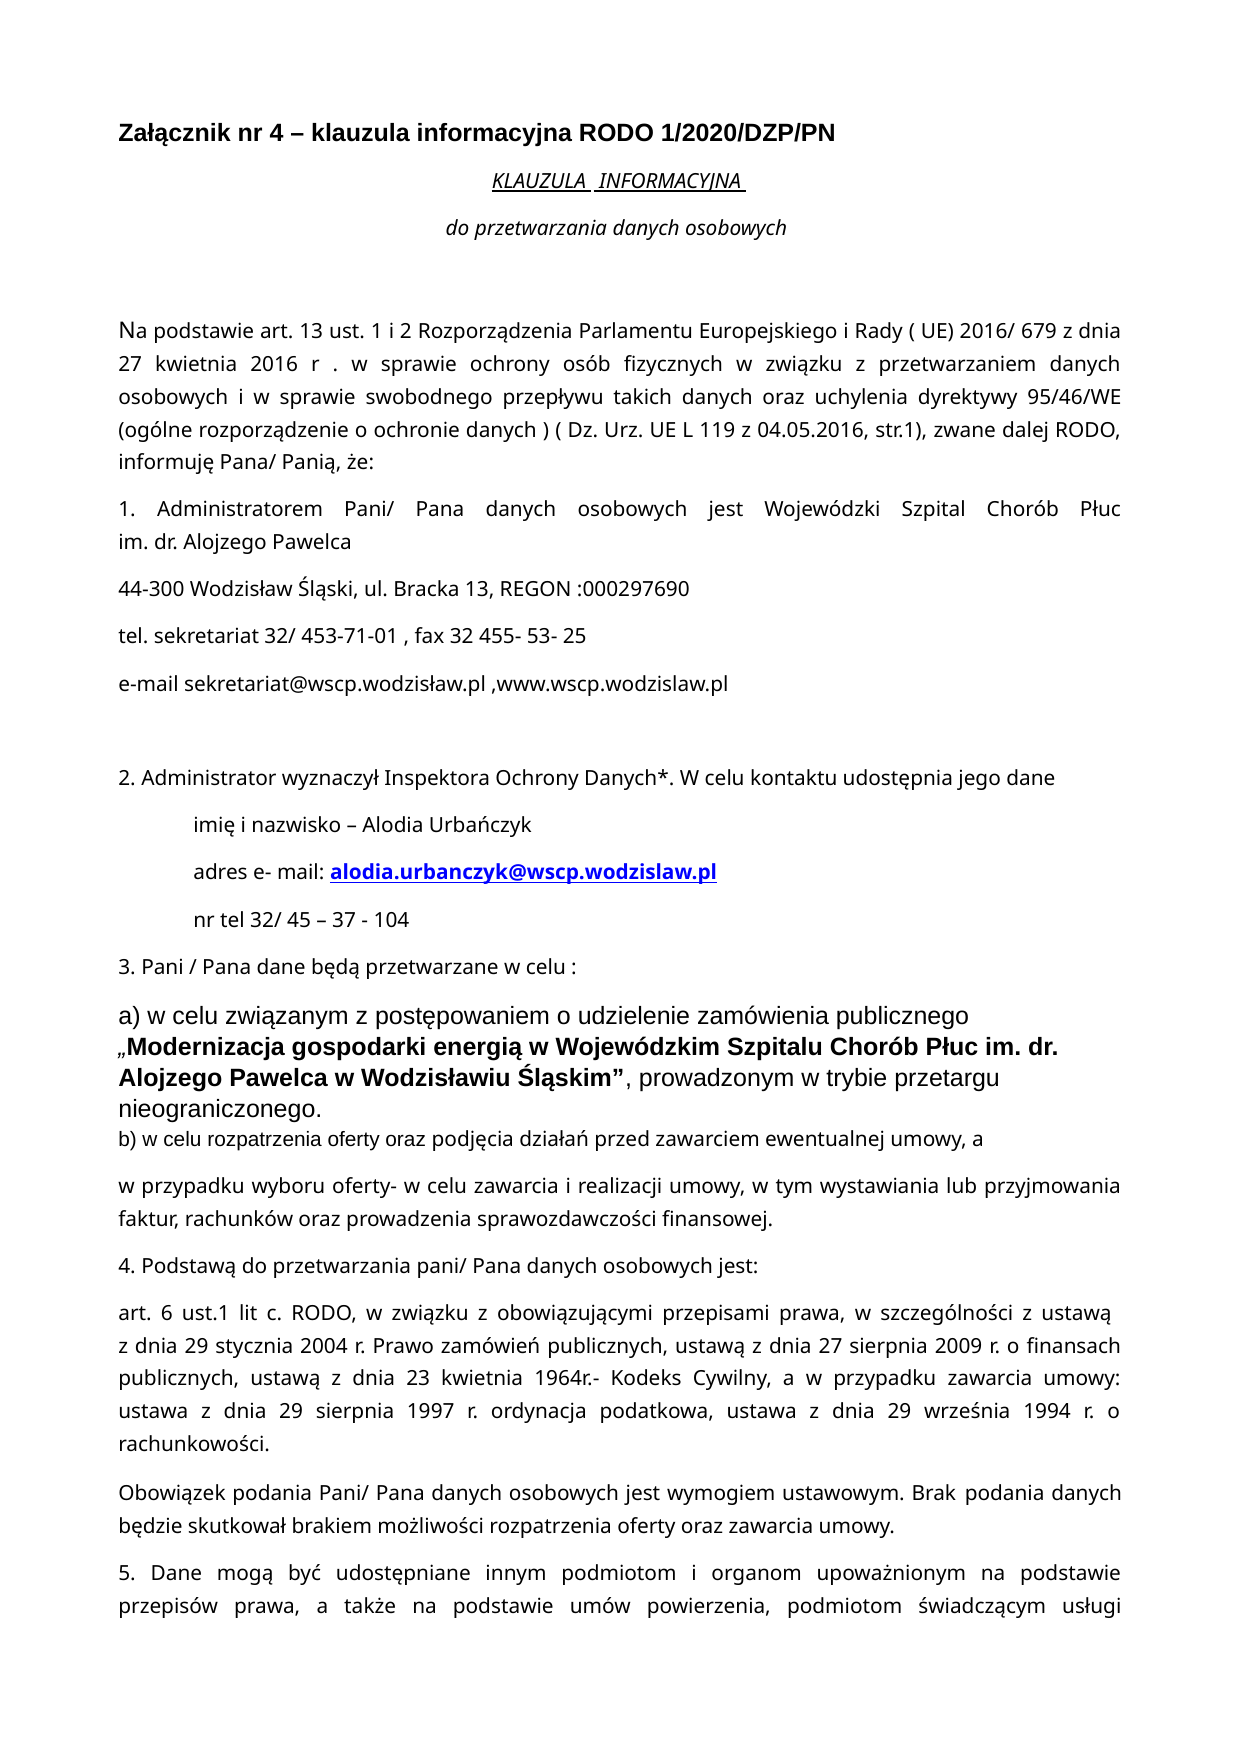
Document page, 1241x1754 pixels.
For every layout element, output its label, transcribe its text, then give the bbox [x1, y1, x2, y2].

text 3. Pani / Pana dane będą przetwarzane w celu : [118, 952, 1122, 980]
text adres e- mail: alodia.urbanczyk@wscp.wodzislaw.pl [193, 857, 1122, 886]
text Na podstawie art. 13 ust. 1 i 2 Rozporządzenia Parlamentu Europejskiego i Rady ( UE) 2016/ 679 z dnia 27 kwietnia 2016 r . w sprawie ochrony osób fizycznych w związku z przetwarzaniem danych osobowych i w sprawie swobodnego przepływu takich danych oraz uchylenia dyrektywy 95/46/WE (ogólne rozporządzenie o ochronie danych ) ( Dz. Urz. UE L 119 z 04.05.2016, str.1), zwane dalej RODO, informuję Pana/ Panią, że: [118, 314, 1122, 476]
text imię i nazwisko – Alodia Urbańczyk [193, 810, 1122, 839]
text 4. Podstawą do przetwarzania pani/ Pana danych osobowych jest: [118, 1251, 1122, 1279]
text Obowiązek podania Pani/ Pana danych osobowych jest wymogiem ustawowym. Brak podania danych będzie skutkował brakiem możliwości rozpatrzenia oferty oraz zawarcia umowy. [118, 1476, 1122, 1540]
text e-mail sekretariat@wscp.wodzisław.pl ,www.wscp.wodzislaw.pl [118, 669, 1122, 697]
text 44-300 Wodzisław Śląski, ul. Bracka 13, REGON :000297690 [118, 574, 1122, 603]
text 2. Administrator wyznaczył Inspektora Ochrony Danych*. W celu kontaktu udostępnia jego dane [118, 763, 1122, 792]
text tel. sekretariat 32/ 453-71-01 , fax 32 455- 53- 25 [118, 622, 1122, 650]
text a) w celu związanym z postępowaniem o udzielenie zamówienia publicznego „Modernizacja gospodarki energią w Wojewódzkim Szpitalu Chorób Płuc im. dr. Alojzego Pawelca w Wodzisławiu Śląskim”, prowadzonym w trybie przetargu nieograniczonego. [118, 999, 1122, 1124]
text art. 6 ust.1 lit c. RODO, w związku z obowiązującymi przepisami prawa, w szczególności z ustawą z dnia 29 stycznia 2004 r. Prawo zamówień publicznych, ustawą z dnia 27 sierpnia 2009 r. o finansach publicznych, ustawą z dnia 23 kwietnia 1964r.- Kodeks Cywilny, a w przypadku zawarcia umowy: ustawa z dnia 29 sierpnia 1997 r. ordynacja podatkowa, ustawa z dnia 29 września 1994 r. o rachunkowości. [118, 1298, 1122, 1457]
text w przypadku wyboru oferty- w celu zawarcia i realizacji umowy, w tym wystawiania lub przyjmowania faktur, rachunków oraz prowadzenia sprawozdawczości finansowej. [118, 1171, 1122, 1232]
text 5. Dane mogą być udostępniane innym podmiotom i organom upoważnionym na podstawie przepisów prawa, a także na podstawie umów powierzenia, podmiotom świadczącym usługi [118, 1558, 1122, 1619]
text Załącznik nr 4 – klauzula informacyjna RODO 1/2020/DZP/PN [118, 118, 1122, 147]
text do przetwarzania danych osobowych [118, 213, 1122, 242]
text KLAUZULA INFORMACYJNA [118, 166, 1122, 194]
text 1. Administratorem Pani/ Pana danych osobowych jest Wojewódzki Szpital Chorób Płuc im. dr. Alojzego Pawelca [118, 494, 1122, 556]
text nr tel 32/ 45 – 37 - 104 [193, 905, 1122, 933]
text b) w celu rozpatrzenia oferty oraz podjęcia działań przed zawarciem ewentualnej umowy, a [118, 1124, 1122, 1152]
